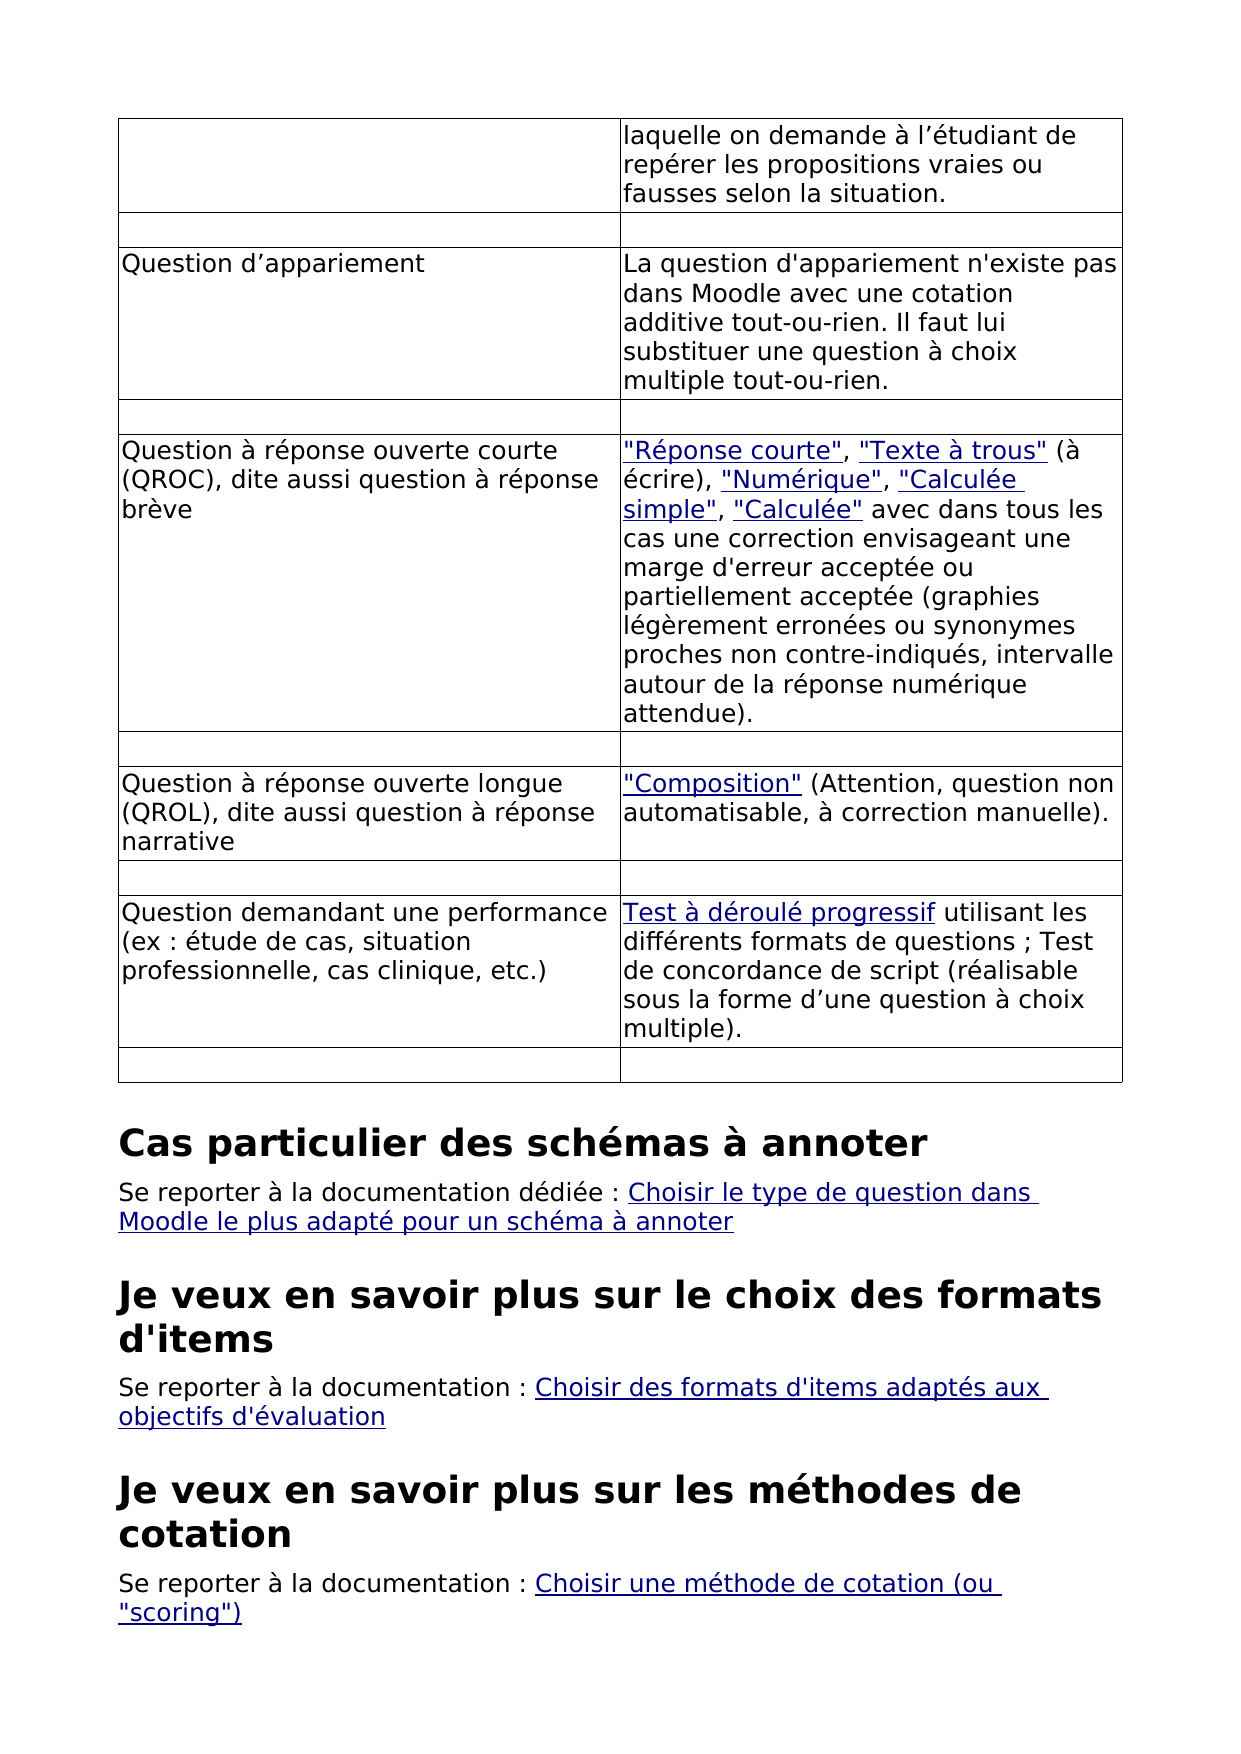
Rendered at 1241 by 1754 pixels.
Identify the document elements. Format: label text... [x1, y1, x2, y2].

text Se reporter à la documentation dédiée : Choisir le type de question dans Moodle le plus adapté pour un schéma à annoter [118, 1178, 1122, 1236]
table_cell [621, 213, 1122, 247]
table_cell Question à réponse ouverte longue (QROL), dite aussi question à réponse narrative [119, 767, 620, 860]
table_cell [119, 1048, 620, 1082]
table_cell Question demandant une performance (ex : étude de cas, situation professionnelle, cas clinique, etc.) [119, 896, 620, 1047]
table_cell [621, 400, 1122, 433]
table_cell [621, 1048, 1122, 1082]
table_cell [119, 119, 620, 212]
table_cell [119, 213, 620, 247]
table_cell [119, 732, 620, 766]
subtitle Je veux en savoir plus sur le choix des formats d'items [118, 1273, 1122, 1361]
table_cell "Composition" (Attention, question non automatisable, à correction manuelle). [621, 767, 1122, 860]
table_cell Test à déroulé progressif utilisant les différents formats de questions ; Test de concordance de script (réalisable sous la forme d’une question à choix multiple). [621, 896, 1122, 1047]
table_cell [119, 400, 620, 433]
table_cell La question d'appariement n'existe pas dans Moodle avec une cotation additive tout-ou-rien. Il faut lui substituer une question à choix multiple tout-ou-rien. [621, 248, 1122, 398]
subtitle Cas particulier des schémas à annoter [118, 1122, 1122, 1165]
text Se reporter à la documentation : Choisir une méthode de cotation (ou "scoring") [118, 1569, 1122, 1627]
table_cell [119, 861, 620, 895]
table_cell [621, 732, 1122, 766]
table_cell Question à réponse ouverte courte (QROC), dite aussi question à réponse brève [119, 435, 620, 731]
table_cell "Réponse courte", "Texte à trous" (à écrire), "Numérique", "Calculée simple", "Calculée" avec dans tous les cas une correction envisageant une marge d'erreur acceptée ou partiellement acceptée (graphies légèrement erronées ou synonymes proches non contre-indiqués, intervalle autour de la réponse numérique attendue). [621, 435, 1122, 731]
table_cell Question d’appariement [119, 248, 620, 398]
table_cell laquelle on demande à l’étudiant de repérer les propositions vraies ou fausses selon la situation. [621, 119, 1122, 212]
subtitle Je veux en savoir plus sur les méthodes de cotation [118, 1469, 1122, 1556]
table_cell [621, 861, 1122, 895]
text Se reporter à la documentation : Choisir des formats d'items adaptés aux objectifs d'évaluation [118, 1373, 1122, 1432]
